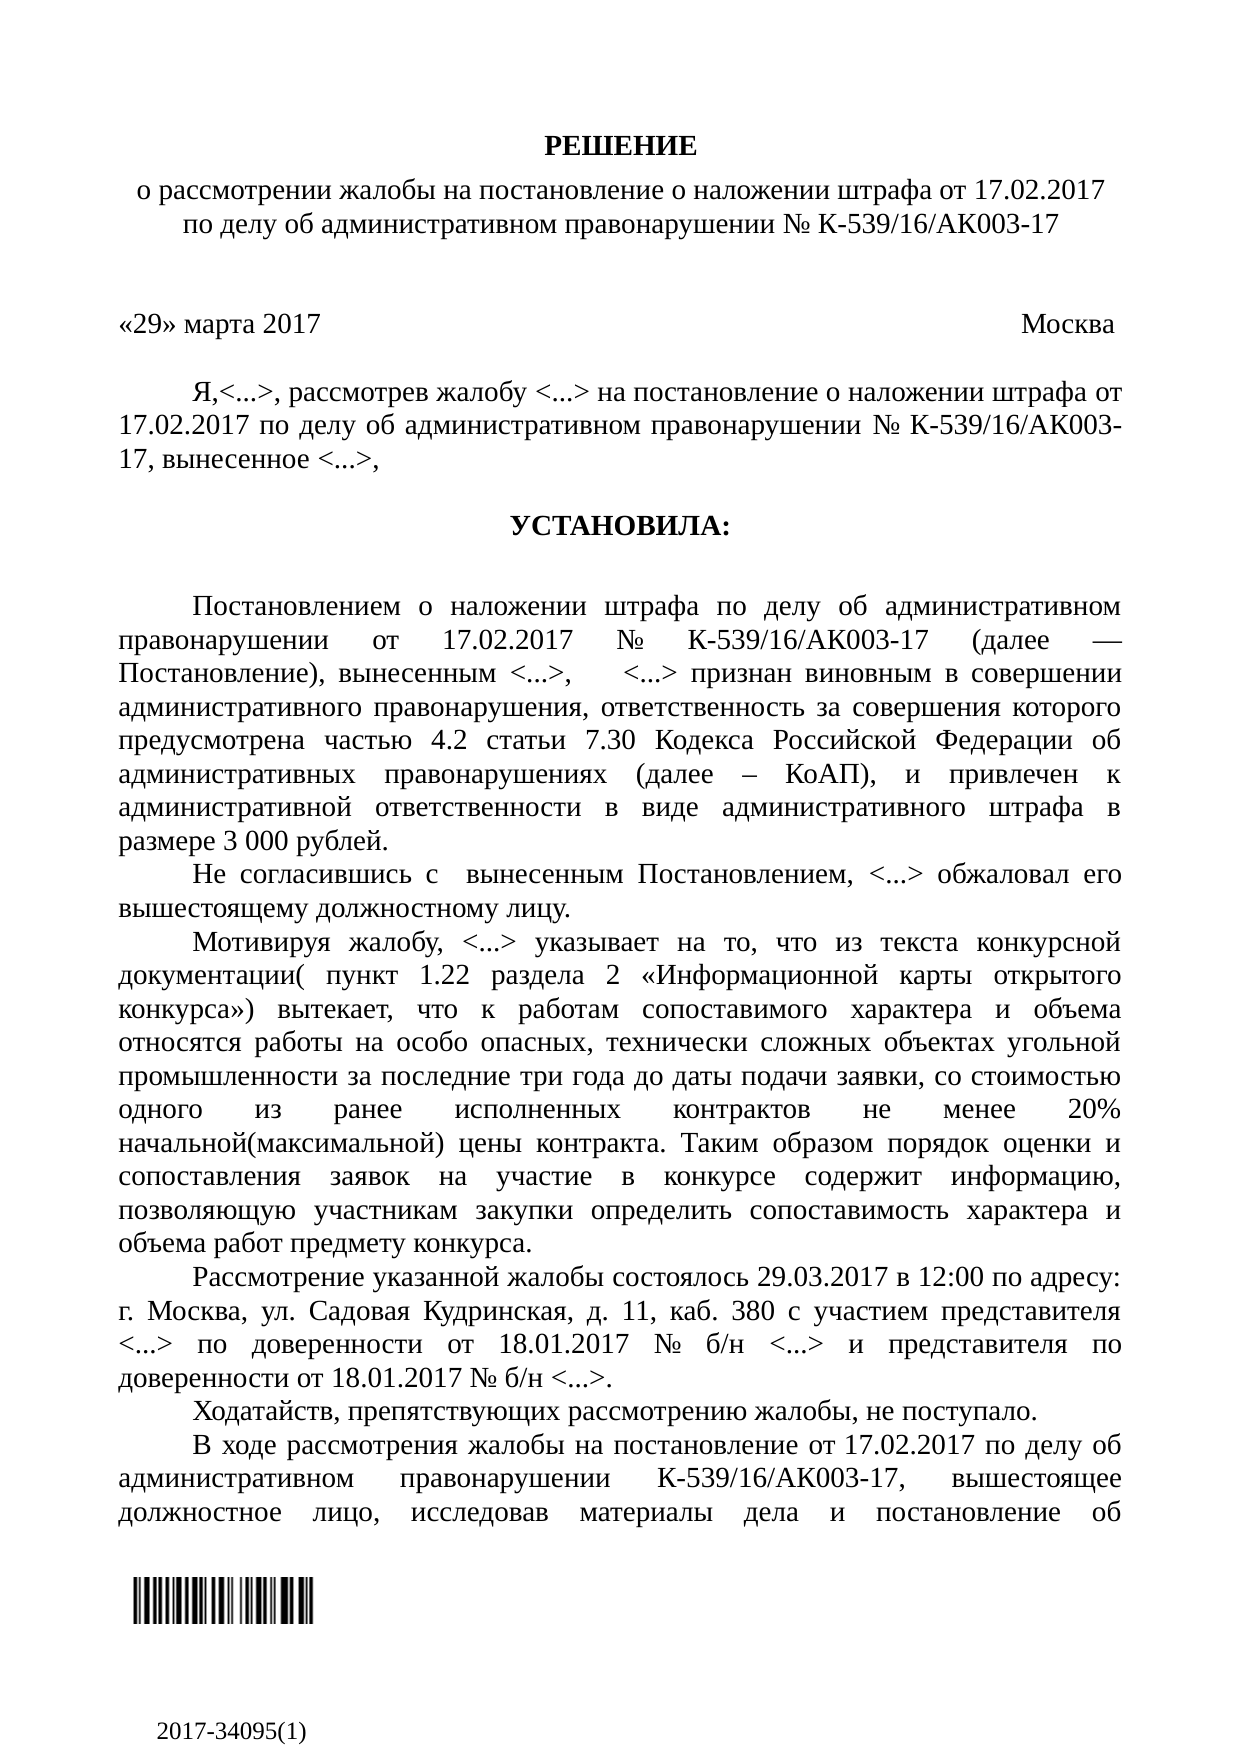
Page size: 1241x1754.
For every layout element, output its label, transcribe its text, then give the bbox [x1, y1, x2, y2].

text «29» марта 2017 Москва [118, 307, 1122, 340]
text о рассмотрении жалобы на постановление о наложении штрафа от 17.02.2017 по делу об административном правонарушении № К-539/16/АК003-17 [120, 172, 1122, 239]
text Рассмотрение указанной жалобы состоялось 29.03.2017 в 12:00 по адресу: г. Москва, ул. Садовая Кудринская, д. 11, каб. 380 с участием представителя <...> по доверенности от 18.01.2017 № б/н <...> и представителя по доверенности от 18.01.2017 № б/н <...>. [118, 1259, 1122, 1393]
text РЕШЕНИЕ [120, 128, 1122, 162]
text УСТАНОВИЛА: [118, 508, 1122, 541]
text Мотивируя жалобу, <...> указывает на то, что из текста конкурсной документации( пункт 1.22 раздела 2 «Информационной карты открытого конкурса») вытекает, что к работам сопоставимого характера и объема относятся работы на особо опасных, технически сложных объектах угольной промышленности за последние три года до даты подачи заявки, со стоимостью одного из ранее исполненных контрактов не менее 20% начальной(максимальной) цены контракта. Таким образом порядок оценки и сопоставления заявок на участие в конкурсе содержит информацию, позволяющую участникам закупки определить сопоставимость характера и объема работ предмету конкурса. [118, 924, 1122, 1259]
text Постановлением о наложении штрафа по делу об административном правонарушении от 17.02.2017 № К-539/16/АК003-17 (далее — Постановление), вынесенным <...>, <...> признан виновным в совершении административного правонарушения, ответственность за совершения которого предусмотрена частью 4.2 статьи 7.30 Кодекса Российской Федерации об административных правонарушениях (далее – КоАП), и привлечен к административной ответственности в виде административного штрафа в размере 3 000 рублей. [118, 588, 1122, 857]
text Ходатайств, препятствующих рассмотрению жалобы, не поступало. [118, 1393, 1122, 1427]
text Я,<...>, рассмотрев жалобу <...> на постановление о наложении штрафа от 17.02.2017 по делу об административном правонарушении № К-539/16/АК003-17, вынесенное <...>, [118, 374, 1122, 474]
picture [118, 1577, 331, 1624]
text В ходе рассмотрения жалобы на постановление от 17.02.2017 по делу об административном правонарушении К-539/16/АК003-17, вышестоящее должностное лицо, исследовав материалы дела и постановление об [118, 1427, 1122, 1527]
text Не согласившись с вынесенным Постановлением, <...> обжаловал его вышестоящему должностному лицу. [118, 857, 1122, 924]
